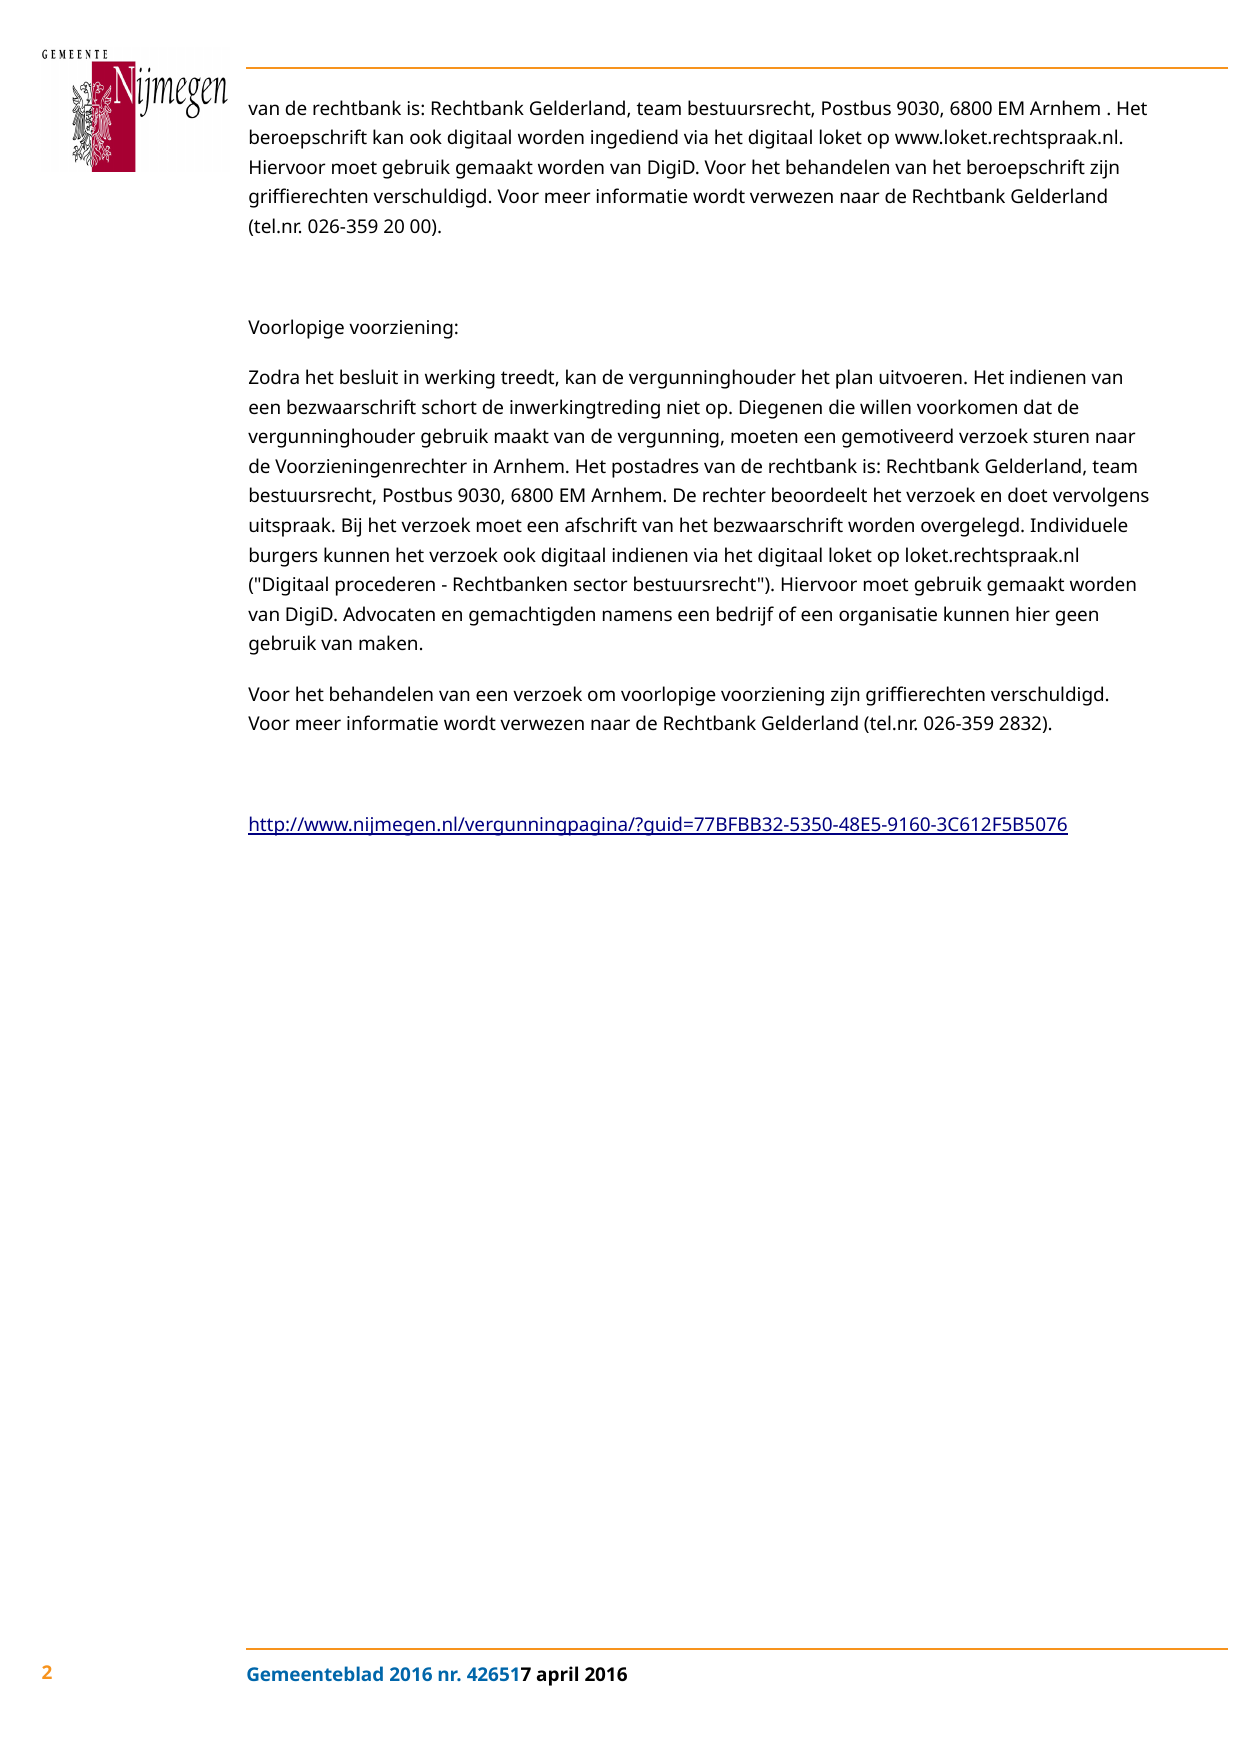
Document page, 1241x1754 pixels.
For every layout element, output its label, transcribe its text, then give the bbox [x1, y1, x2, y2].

text Voor het behandelen van een verzoek om voorlopige voorziening zijn griffierechten verschuldigd. Voor meer informatie wordt verwezen naar de Rechtbank Gelderland (tel.nr. 026-359 2832). [248, 681, 1152, 736]
text Zodra het besluit in werking treedt, kan de vergunninghouder het plan uitvoeren. Het indienen van een bezwaarschrift schort de inwerkingtreding niet op. Diegenen die willen voorkomen dat de vergunninghouder gebruik maakt van de vergunning, moeten een gemotiveerd verzoek sturen naar de Voorzieningenrechter in Arnhem. Het postadres van de rechtbank is: Rechtbank Gelderland, team bestuursrecht, Postbus 9030, 6800 EM Arnhem. De rechter beoordeelt het verzoek en doet vervolgens uitspraak. Bij het verzoek moet een afschrift van het bezwaarschrift worden overgelegd. Individuele burgers kunnen het verzoek ook digitaal indienen via het digitaal loket op loket.rechtspraak.nl ("Digitaal procederen - Rechtbanken sector bestuursrecht"). Hiervoor moet gebruik gemaakt worden van DigiD. Advocaten en gemachtigden namens een bedrijf of een organisatie kunnen hier geen gebruik van maken. [248, 364, 1152, 656]
text van de rechtbank is: Rechtbank Gelderland, team bestuursrecht, Postbus 9030, 6800 EM Arnhem . Het beroepschrift kan ook digitaal worden ingediend via het digitaal loket op www.loket.rechtspraak.nl. Hiervoor moet gebruik gemaakt worden van DigiD. Voor het behandelen van het beroepschrift zijn griffierechten verschuldigd. Voor meer informatie wordt verwezen naar de Rechtbank Gelderland (tel.nr. 026-359 20 00). [248, 95, 1152, 239]
text http://www.nijmegen.nl/vergunningpagina/?guid=77BFBB32-5350-48E5-9160-3C612F5B5076 [248, 811, 1152, 837]
picture [41, 47, 231, 172]
text Voorlopige voorziening: [248, 314, 1152, 340]
